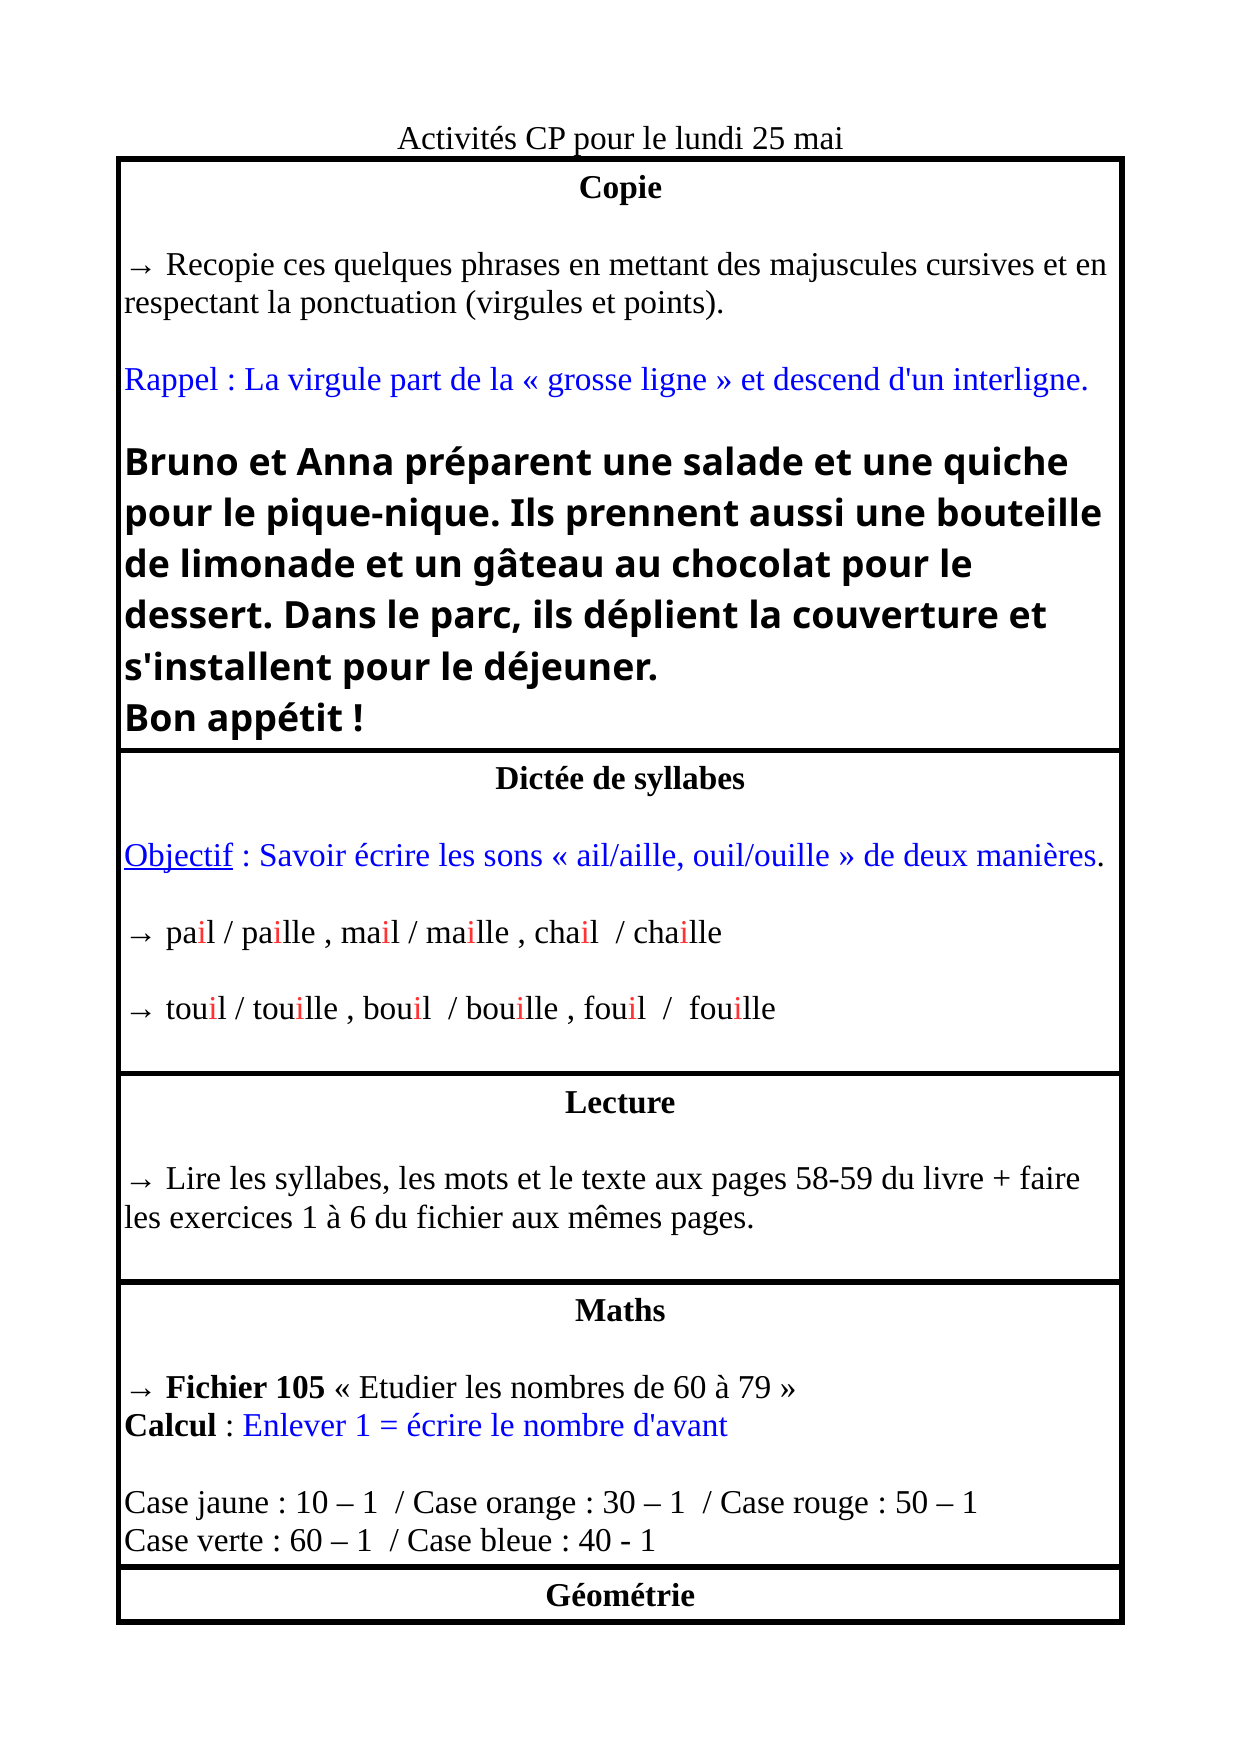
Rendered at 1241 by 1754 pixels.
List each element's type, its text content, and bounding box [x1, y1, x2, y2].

table_cell Géométrie [121, 1570, 1119, 1619]
table_cell Lecture → Lire les syllabes, les mots et le texte aux pages 58-59 du livre + faire les exercices 1 à 6 du fichier aux mêmes pages. [121, 1076, 1119, 1279]
table_cell Dictée de syllabes Objectif : Savoir écrire les sons « ail/aille, ouil/ouille » de deux manières. → pail / paille , mail / maille , chail / chaille → touil / touille , bouil / bouille , fouil / fouille [121, 753, 1119, 1071]
table_cell Maths → Fichier 105 « Etudier les nombres de 60 à 79 » Calcul : Enlever 1 = écrire le nombre d'avant Case jaune : 10 – 1 / Case orange : 30 – 1 / Case rouge : 50 – 1 Case verte : 60 – 1 / Case bleue : 40 - 1 [121, 1285, 1119, 1564]
table_header Copie → Recopie ces quelques phrases en mettant des majuscules cursives et en respectant la ponctuation (virgules et points). Rappel : La virgule part de la « grosse ligne » et descend d'un interligne. Bruno et Anna préparent une salade et une quiche pour le pique-nique. Ils prennent aussi une bouteille de limonade et un gâteau au chocolat pour le dessert. Dans le parc, ils déplient la couverture et s'installent pour le déjeuner. Bon appétit ! [121, 162, 1119, 748]
text Activités CP pour le lundi 25 mai [118, 118, 1122, 156]
